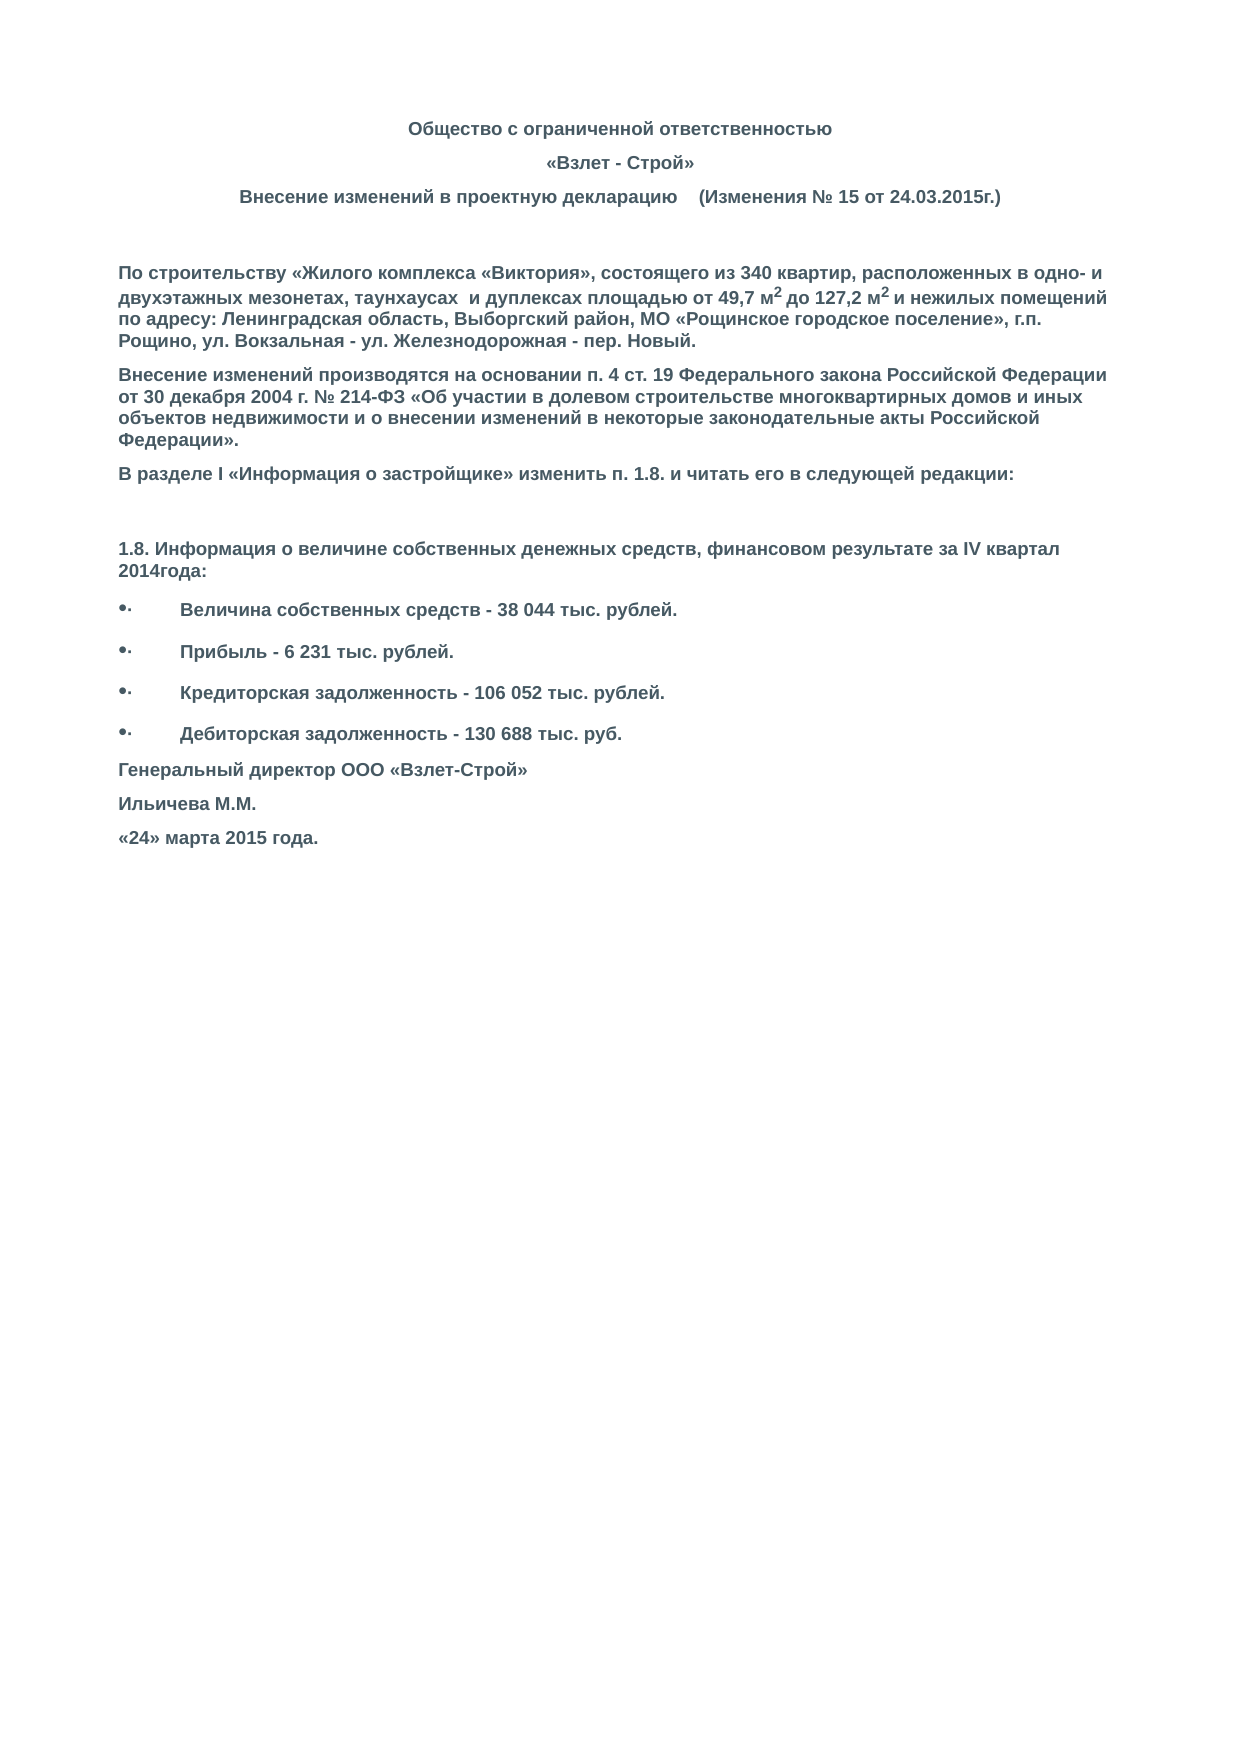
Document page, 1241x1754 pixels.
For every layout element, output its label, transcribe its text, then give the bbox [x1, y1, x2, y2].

text •· Кредиторская задолженность - 106 052 тыс. рублей. [118, 676, 1122, 705]
text Внесение изменений производятся на основании п. 4 ст. 19 Федерального закона Российской Федерации от 30 декабря 2004 г. № 214-ФЗ «Об участии в долевом строительстве многоквартирных домов и иных объектов недвижимости и о внесении изменений в некоторые законодательные акты Российской Федерации». [118, 364, 1122, 450]
text 1.8. Информация о величине собственных денежных средств, финансовом результате за IV квартал 2014года: [118, 538, 1122, 581]
text •· Прибыль - 6 231 тыс. рублей. [118, 635, 1122, 663]
text •· Величина собственных средств - 38 044 тыс. рублей. [118, 593, 1122, 622]
text В разделе I «Информация о застройщике» изменить п. 1.8. и читать его в следующей редакции: [118, 463, 1122, 484]
text Общество с ограниченной ответственностью [118, 118, 1122, 140]
text «Взлет - Строй» [118, 152, 1122, 174]
text «24» марта 2015 года. [118, 827, 1122, 848]
text По строительству «Жилого комплекса «Виктория», состоящего из 340 квартир, расположенных в одно- и двухэтажных мезонетах, таунхаусах и дуплексах площадью от 49,7 м2 до 127,2 м2 и нежилых помещений по адресу: Ленинградская область, Выборгский район, МО «Рощинское городское поселение», г.п. Рощино, ул. Вокзальная - ул. Железнодорожная - пер. Новый. [118, 262, 1122, 351]
text •· Дебиторская задолженность - 130 688 тыс. руб. [118, 717, 1122, 746]
text Ильичева М.М. [118, 793, 1122, 814]
text Внесение изменений в проектную декларацию (Изменения № 15 от 24.03.2015г.) [118, 186, 1122, 208]
text Генеральный директор ООО «Взлет-Строй» [118, 758, 1122, 780]
